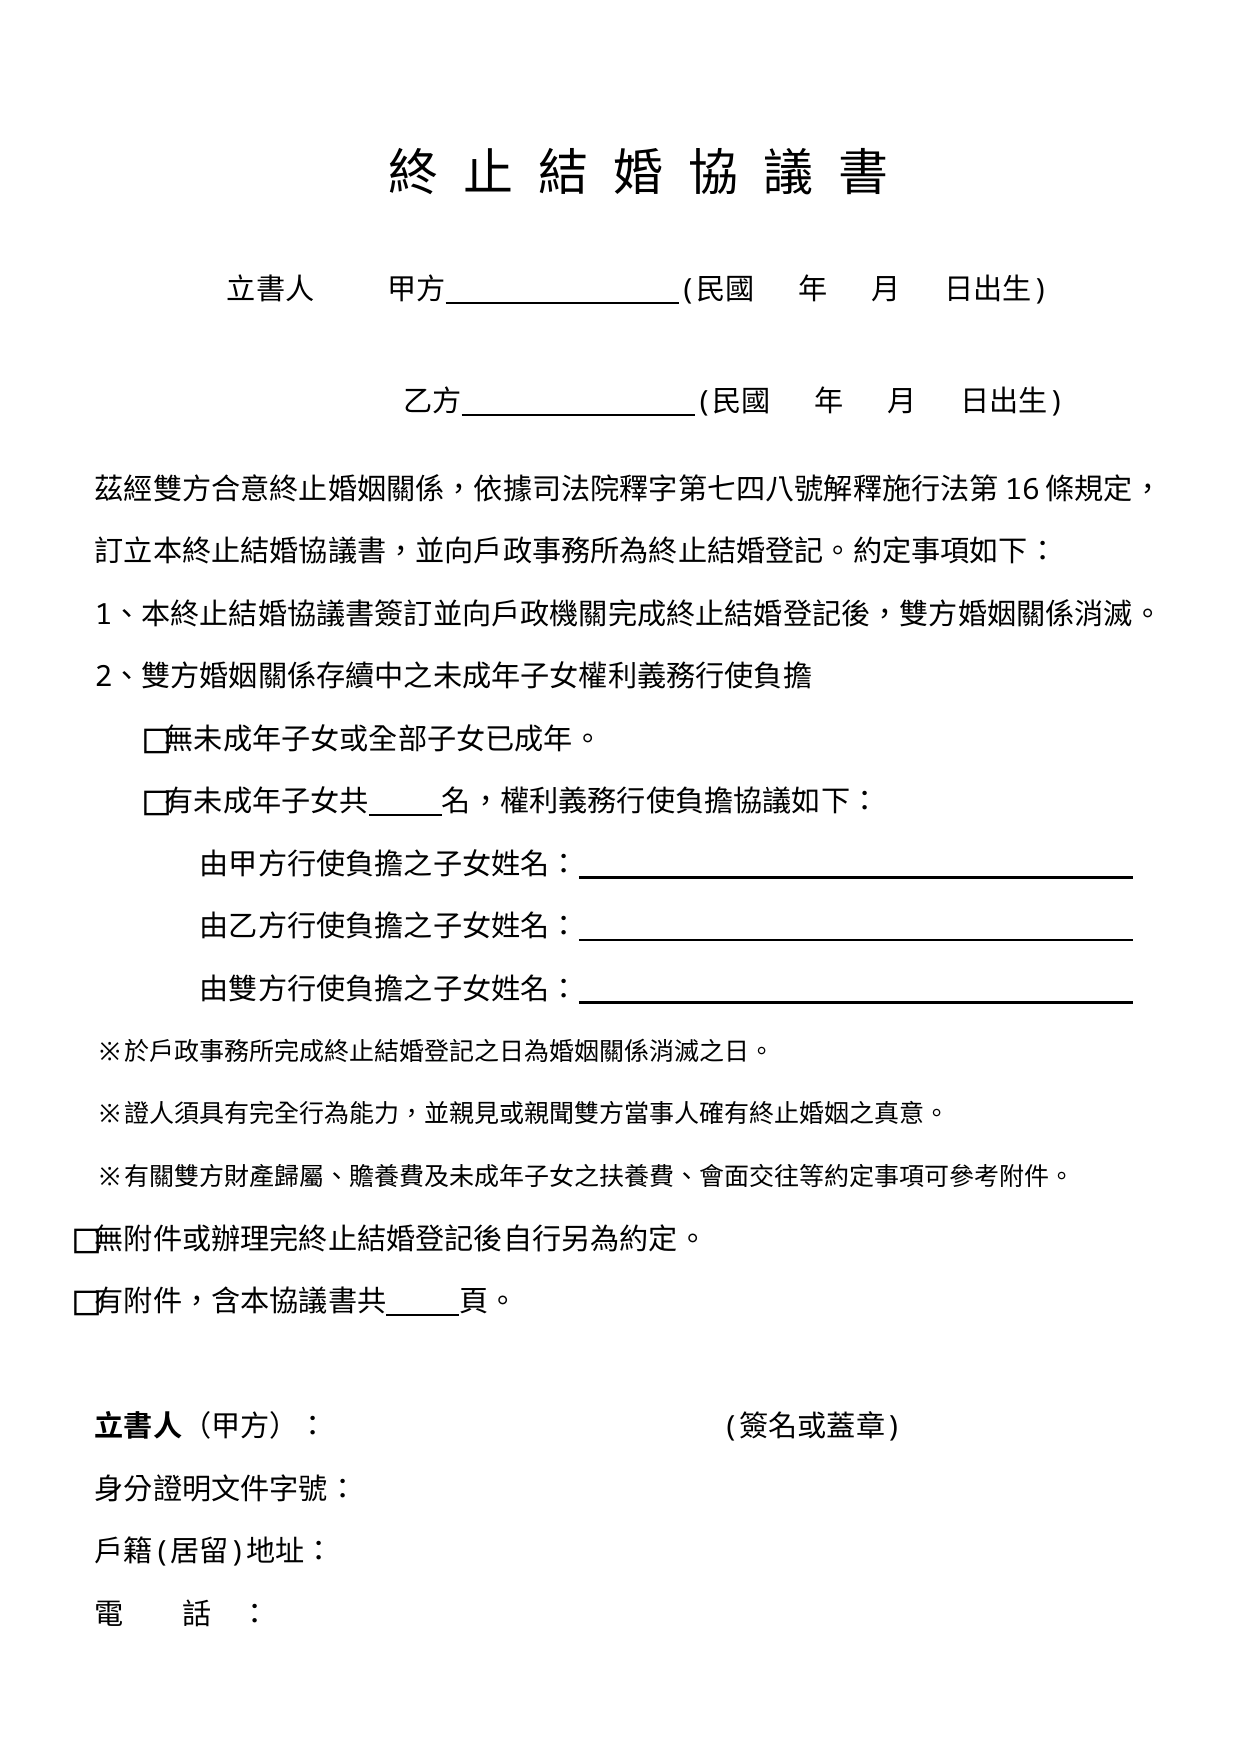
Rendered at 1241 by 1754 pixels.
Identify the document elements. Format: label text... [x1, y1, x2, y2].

text 終 止 結 婚 協 議 書 [94, 96, 1181, 221]
text 身分證明文件字號： [94, 1445, 1181, 1507]
text 立書人 甲方 (民國 年 月 日出生) [94, 246, 1181, 308]
text ※於戶政事務所完成終止結婚登記之日為婚姻關係消滅之日。 [94, 1007, 1181, 1070]
text ⃞無未成年子女或全部子女已成年。 [94, 695, 1181, 757]
list 雙方婚姻關係存續中之未成年子女權利義務行使負擔 [94, 632, 1181, 695]
text 由雙方行使負擔之子女姓名： [94, 945, 1181, 1007]
text 戶籍(居留)地址： [94, 1507, 1181, 1570]
text 電 話 ： [94, 1570, 1181, 1632]
text 茲經雙方合意終止婚姻關係，依據司法院釋字第七四八號解釋施行法第16條規定，訂立本終止結婚協議書，並向戶政事務所為終止結婚登記。約定事項如下： [94, 445, 1181, 570]
list 本終止結婚協議書簽訂並向戶政機關完成終止結婚登記後，雙方婚姻關係消滅。 [94, 570, 1181, 632]
text 立書人（甲方）： (簽名或蓋章) [94, 1382, 1181, 1445]
text ※有關雙方財產歸屬、贍養費及未成年子女之扶養費、會面交往等約定事項可參考附件。 [94, 1132, 1181, 1195]
text 由乙方行使負擔之子女姓名： [94, 882, 1181, 945]
text ※證人須具有完全行為能力，並親見或親聞雙方當事人確有終止婚姻之真意。 [94, 1070, 1181, 1132]
text ⃞無附件或辦理完終止結婚登記後自行另為約定。 [94, 1195, 1181, 1257]
text ⃞有未成年子女共 名，權利義務行使負擔協議如下： [94, 757, 1181, 820]
text 乙方 (民國 年 月 日出生) [94, 358, 1181, 420]
text 由甲方行使負擔之子女姓名： [94, 820, 1181, 882]
text ⃞有附件，含本協議書共 頁。 [94, 1257, 1181, 1320]
